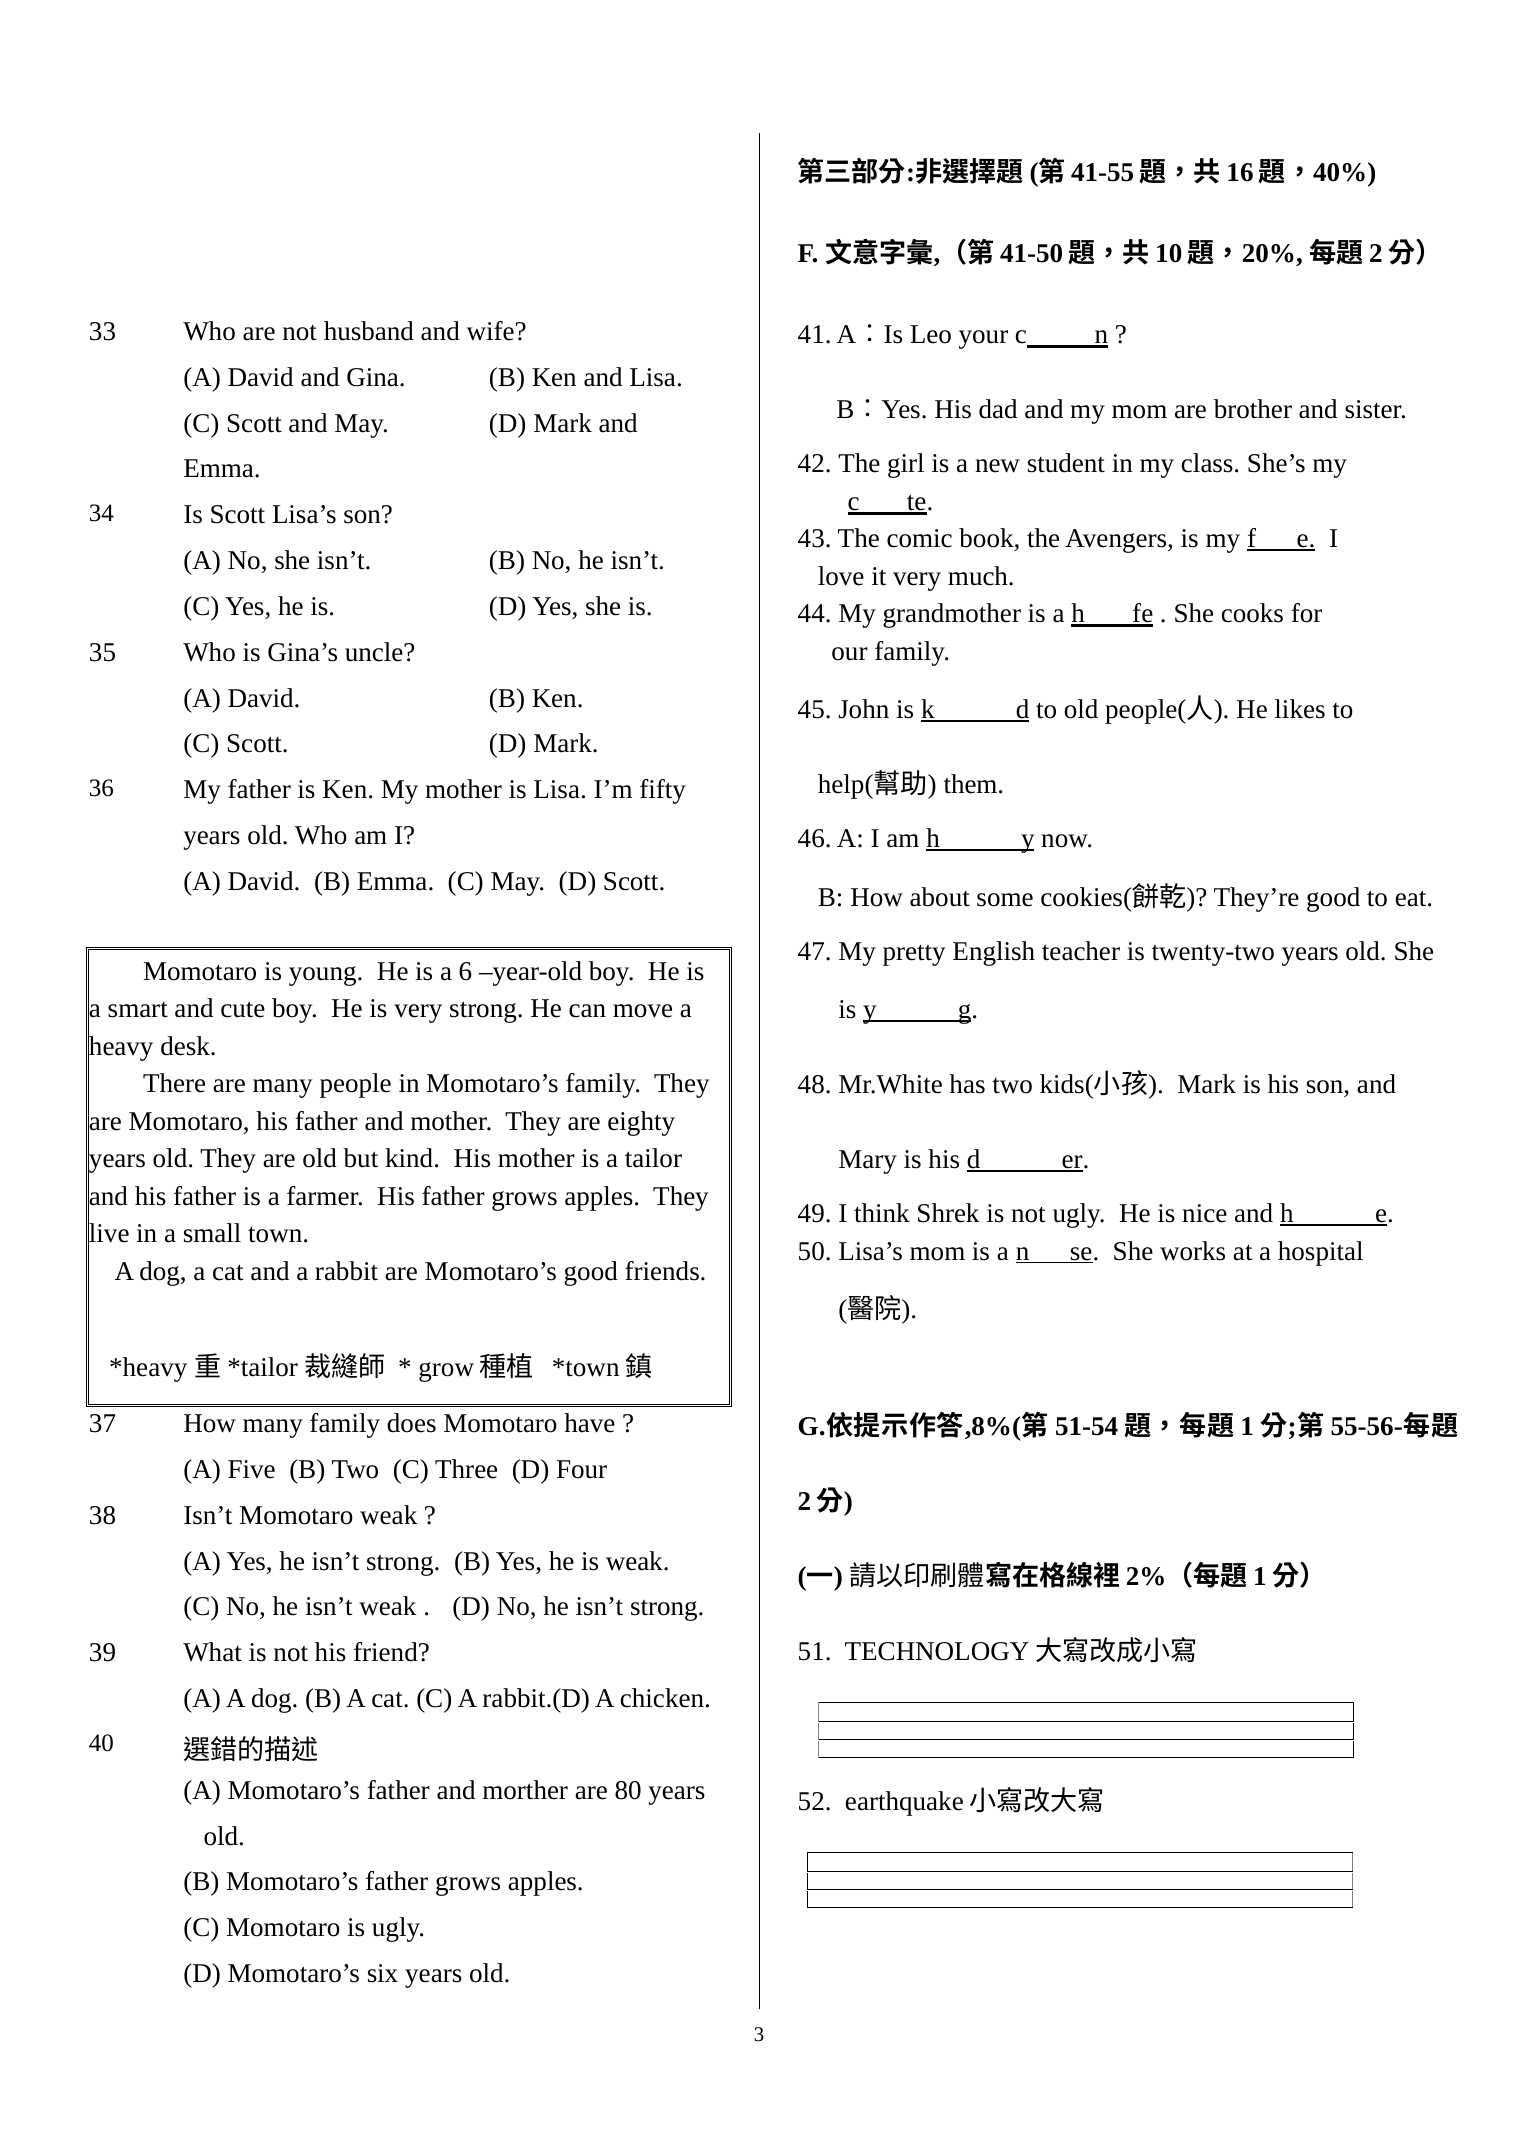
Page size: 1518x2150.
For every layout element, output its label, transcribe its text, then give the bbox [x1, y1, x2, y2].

text There are many people in Momotaro’s family. They are Momotaro, his father and mother. They are eighty years old. They are old but kind. His mother is a tailor and his father is a farmer. His father grows apples. They live in a small town. [89, 1064, 720, 1252]
text 49. I think Shrek is not ugly. He is nice and h e. [797, 1194, 1458, 1232]
text 46. A: I am h y now. [797, 819, 1458, 857]
text 52. earthquake小寫改大寫 [797, 1761, 1429, 1836]
list Isn’t Momotaro weak ? (A) Yes, he isn’t strong. (B) Yes, he is weak. (C) No, he isn’t weak . (D) No, he isn’t strong. [89, 1499, 720, 1636]
text A dog, a cat and a rabbit are Momotaro’s good friends. [89, 1252, 720, 1289]
text 44. My grandmother is a h fe . She cooks for [797, 594, 1429, 632]
text 51. TECHNOLOGY大寫改成小寫 [797, 1611, 1429, 1686]
picture [807, 1690, 1366, 1768]
text 41. A︰Is Leo your c n ? [797, 294, 1429, 369]
text 47. My pretty English teacher is twenty-two years old. She is y g. [797, 932, 1458, 1044]
text 45. John is k d to old people(人). He likes to [797, 669, 1458, 744]
text G.依提示作答,8%(第51-54題，每題1分;第55-56-每題2分) [797, 1386, 1458, 1536]
text F. 文意字彙,（第41-50題，共10題，20%, 每題2分） [797, 213, 1458, 288]
picture [795, 1840, 1366, 1918]
list Who is Gina’s uncle? (A) David. (B) Ken. (C) Scott. (D) Mark. [89, 636, 720, 773]
text Momotaro is young. He is a 6 –year-old boy. He is a smart and cute boy. He is very strong. He can move a heavy desk. [89, 950, 729, 1064]
text 42. The girl is a new student in my class. She’s my [797, 444, 1429, 482]
text 43. The comic book, the Avengers, is my f e. I [797, 519, 1429, 557]
list My father is Ken. My mother is Lisa. I’m fifty years old. Who am I? (A) David. (B) Emma. (C) May. (D) Scott. [89, 773, 720, 911]
list Who are not husband and wife? (A) David and Gina. (B) Ken and Lisa. (C) Scott and May. (D) Mark and Emma. [89, 315, 720, 498]
text 48. Mr.White has two kids(小孩). Mark is his son, and Mary is his d er. [797, 1044, 1458, 1194]
text B︰Yes. His dad and my mom are brother and sister. [822, 369, 1429, 444]
text help(幫助) them. [797, 744, 1458, 819]
text B: How about some cookies(餅乾)? They’re good to eat. [797, 857, 1458, 932]
text *heavy 重 *tailor 裁縫師 * grow種植 *town鎮 [89, 1322, 729, 1404]
text our family. [797, 632, 1429, 669]
text 50. Lisa’s mom is a n se. She works at a hospital (醫院). [797, 1232, 1458, 1344]
text love it very much. [797, 557, 1429, 594]
list What is not his friend? (A) A dog. (B) A cat. (C) A rabbit.(D) A chicken. [89, 1636, 720, 1728]
text 第三部分:非選擇題 (第41-55題，共16題，40%) [797, 133, 1458, 208]
text (一) 請以印刷體寫在格線裡2%（每題1分） [797, 1536, 1429, 1611]
list How many family does Momotaro have ? (A) Five (B) Two (C) Three (D) Four [89, 1407, 720, 1499]
text c te. [847, 482, 1429, 519]
list Is Scott Lisa’s son? (A) No, she isn’t. (B) No, he isn’t. (C) Yes, he is. (D) Yes, she is. [89, 498, 720, 636]
list 選錯的描述 (A) Momotaro’s father and morther are 80 years old. (B) Momotaro’s father grows apples. (C) Momotaro is ugly. (D) Momotaro’s six years old. [89, 1728, 720, 2003]
